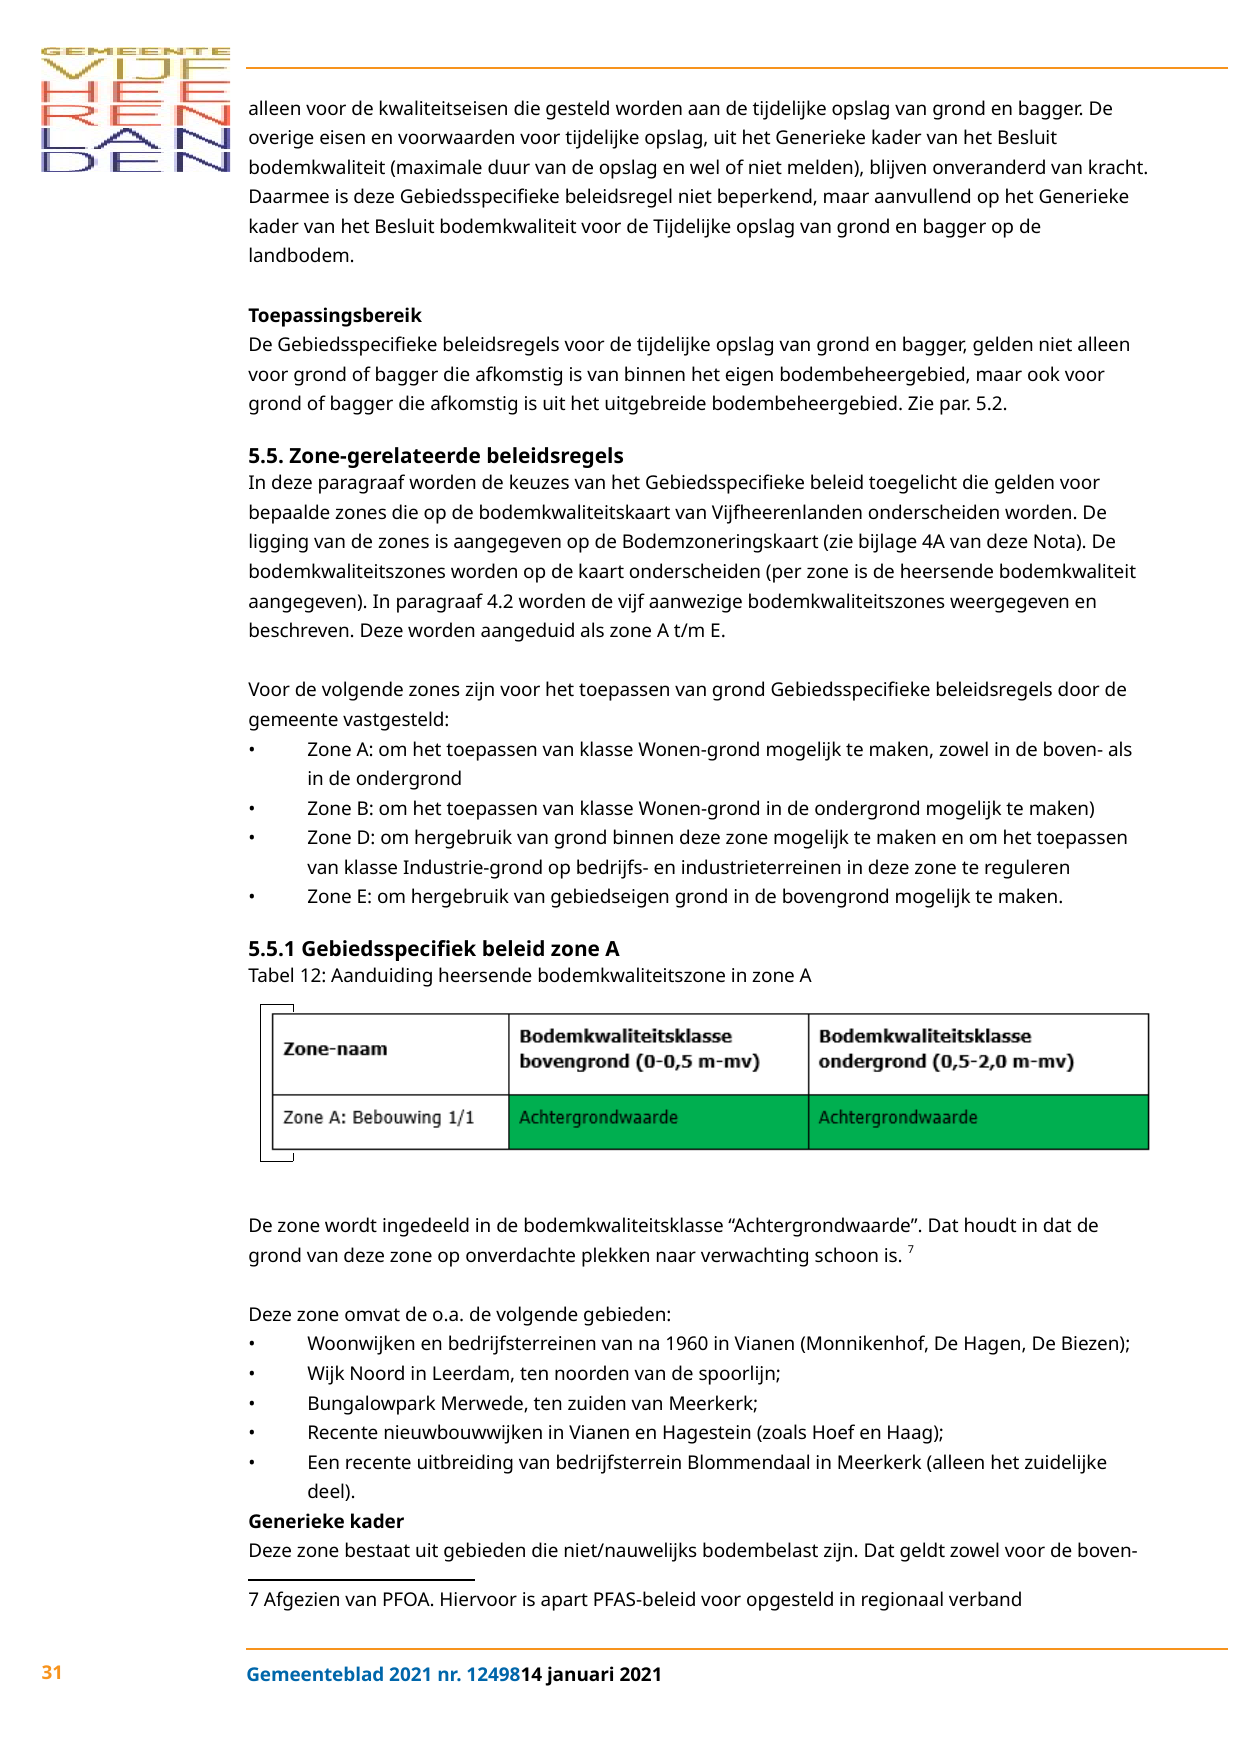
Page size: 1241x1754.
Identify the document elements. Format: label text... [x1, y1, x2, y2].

list Woonwijken en bedrijfsterreinen van na 1960 in Vianen (Monnikenhof, De Hagen, De Biezen); [248, 1331, 1152, 1356]
text De Gebiedsspecifieke beleidsregels voor de tijdelijke opslag van grond en bagger, gelden niet alleen voor grond of bagger die afkomstig is van binnen het eigen bodembeheergebied, maar ook voor grond of bagger die afkomstig is uit het uitgebreide bodembeheergebied. Zie par. 5.2. [248, 331, 1152, 416]
text Deze zone omvat de o.a. de volgende gebieden: [248, 1301, 1152, 1327]
picture [268, 1012, 1155, 1153]
text Generieke kader [248, 1508, 1152, 1534]
text Deze zone bestaat uit gebieden die niet/nauwelijks bodembelast zijn. Dat geldt zowel voor de boven- [248, 1538, 1152, 1563]
text 5.5.1 Gebiedsspecifiek beleid zone A [248, 934, 1152, 962]
list Zone B: om het toepassen van klasse Wonen-grond in de ondergrond mogelijk te maken) [248, 795, 1152, 821]
list Zone A: om het toepassen van klasse Wonen-grond mogelijk te maken, zowel in de boven- als in de ondergrond [248, 736, 1152, 791]
text Tabel 12: Aanduiding heersende bodemkwaliteitszone in zone A [248, 962, 1152, 988]
text Afgezien van PFOA. Hiervoor is apart PFAS-beleid voor opgesteld in regionaal verband [248, 1586, 1152, 1612]
text Voor de volgende zones zijn voor het toepassen van grond Gebiedsspecifieke beleidsregels door de gemeente vastgesteld: [248, 677, 1152, 732]
list Bungalowpark Merwede, ten zuiden van Meerkerk; [248, 1390, 1152, 1415]
list Wijk Noord in Leerdam, ten noorden van de spoorlijn; [248, 1360, 1152, 1386]
text 5.5. Zone-gerelateerde beleidsregels [248, 441, 1152, 469]
list Zone D: om hergebruik van grond binnen deze zone mogelijk te maken en om het toepassen van klasse Industrie-grond op bedrijfs- en industrieterreinen in deze zone te reguleren [248, 824, 1152, 880]
text Toepassingsbereik [248, 302, 1152, 328]
text De zone wordt ingedeeld in de bodemkwaliteitsklasse “Achtergrondwaarde”. Dat houdt in dat de grond van deze zone op onverdachte plekken naar verwachting schoon is. [248, 1212, 1152, 1267]
text alleen voor de kwaliteitseisen die gesteld worden aan de tijdelijke opslag van grond en bagger. De overige eisen en voorwaarden voor tijdelijke opslag, uit het Generieke kader van het Besluit bodemkwaliteit (maximale duur van de opslag en wel of niet melden), blijven onveranderd van kracht. Daarmee is deze Gebiedsspecifieke beleidsregel niet beperkend, maar aanvullend op het Generieke kader van het Besluit bodemkwaliteit voor de Tijdelijke opslag van grond en bagger op de landbodem. [248, 95, 1152, 268]
picture [41, 47, 231, 172]
list Zone E: om hergebruik van gebiedseigen grond in de bovengrond mogelijk te maken. [248, 884, 1152, 909]
text In deze paragraaf worden de keuzes van het Gebiedsspecifieke beleid toegelicht die gelden voor bepaalde zones die op de bodemkwaliteitskaart van Vijfheerenlanden onderscheiden worden. De ligging van de zones is aangegeven op de Bodemzoneringskaart (zie bijlage 4A van deze Nota). De bodemkwaliteitszones worden op de kaart onderscheiden (per zone is de heersende bodemkwaliteit aangegeven). In paragraaf 4.2 worden de vijf aanwezige bodemkwaliteitszones weergegeven en beschreven. Deze worden aangeduid als zone A t/m E. [248, 469, 1152, 643]
list Recente nieuwbouwwijken in Vianen en Hagestein (zoals Hoef en Haag); [248, 1419, 1152, 1445]
list Een recente uitbreiding van bedrijfsterrein Blommendaal in Meerkerk (alleen het zuidelijke deel). [248, 1449, 1152, 1504]
